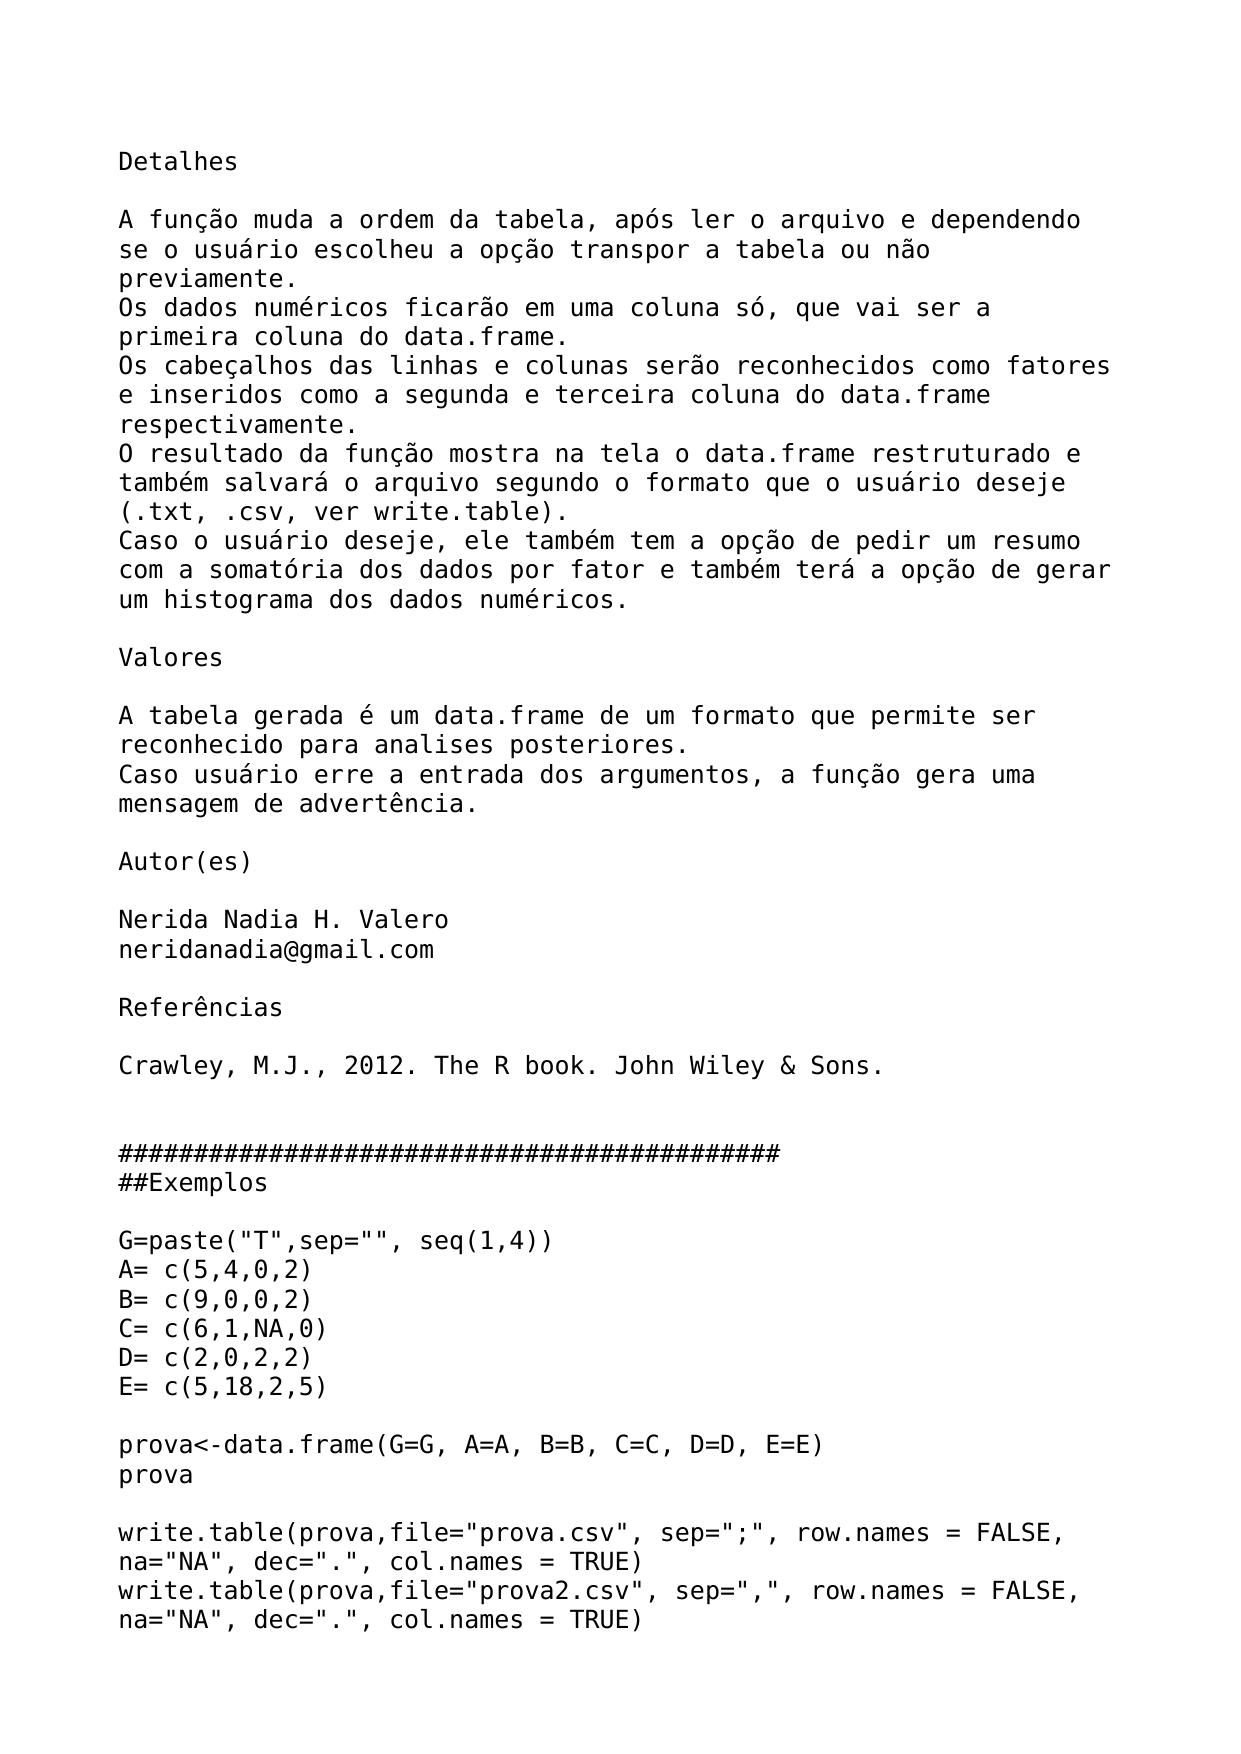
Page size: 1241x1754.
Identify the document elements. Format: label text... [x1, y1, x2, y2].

text Detalhes A função muda a ordem da tabela, após ler o arquivo e dependendo se o usuário escolheu a opção transpor a tabela ou não previamente. Os dados numéricos ficarão em uma coluna só, que vai ser a primeira coluna do data.frame. Os cabeçalhos das linhas e colunas serão reconhecidos como fatores e inseridos como a segunda e terceira coluna do data.frame respectivamente. O resultado da função mostra na tela o data.frame restruturado e também salvará o arquivo segundo o formato que o usuário deseje (.txt, .csv, ver write.table). Caso o usuário deseje, ele também tem a opção de pedir um resumo com a somatória dos dados por fator e também terá a opção de gerar um histograma dos dados numéricos. Valores A tabela gerada é um data.frame de um formato que permite ser reconhecido para analises posteriores. Caso usuário erre a entrada dos argumentos, a função gera uma mensagem de advertência. Autor(es) Nerida Nadia H. Valero neridanadia@gmail.com Referências Crawley, M.J., 2012. The R book. John Wiley & Sons. ############################################ ##Exemplos G=paste("T",sep="", seq(1,4)) A= c(5,4,0,2) B= c(9,0,0,2) C= c(6,1,NA,0) D= c(2,0,2,2) E= c(5,18,2,5) prova<-data.frame(G=G, A=A, B=B, C=C, D=D, E=E) prova write.table(prova,file="prova.csv", sep=";", row.names = FALSE, na="NA", dec=".", col.names = TRUE) write.table(prova,file="prova2.csv", sep=",", row.names = FALSE, na="NA", dec=".", col.names = TRUE) [118, 118, 1122, 1635]
